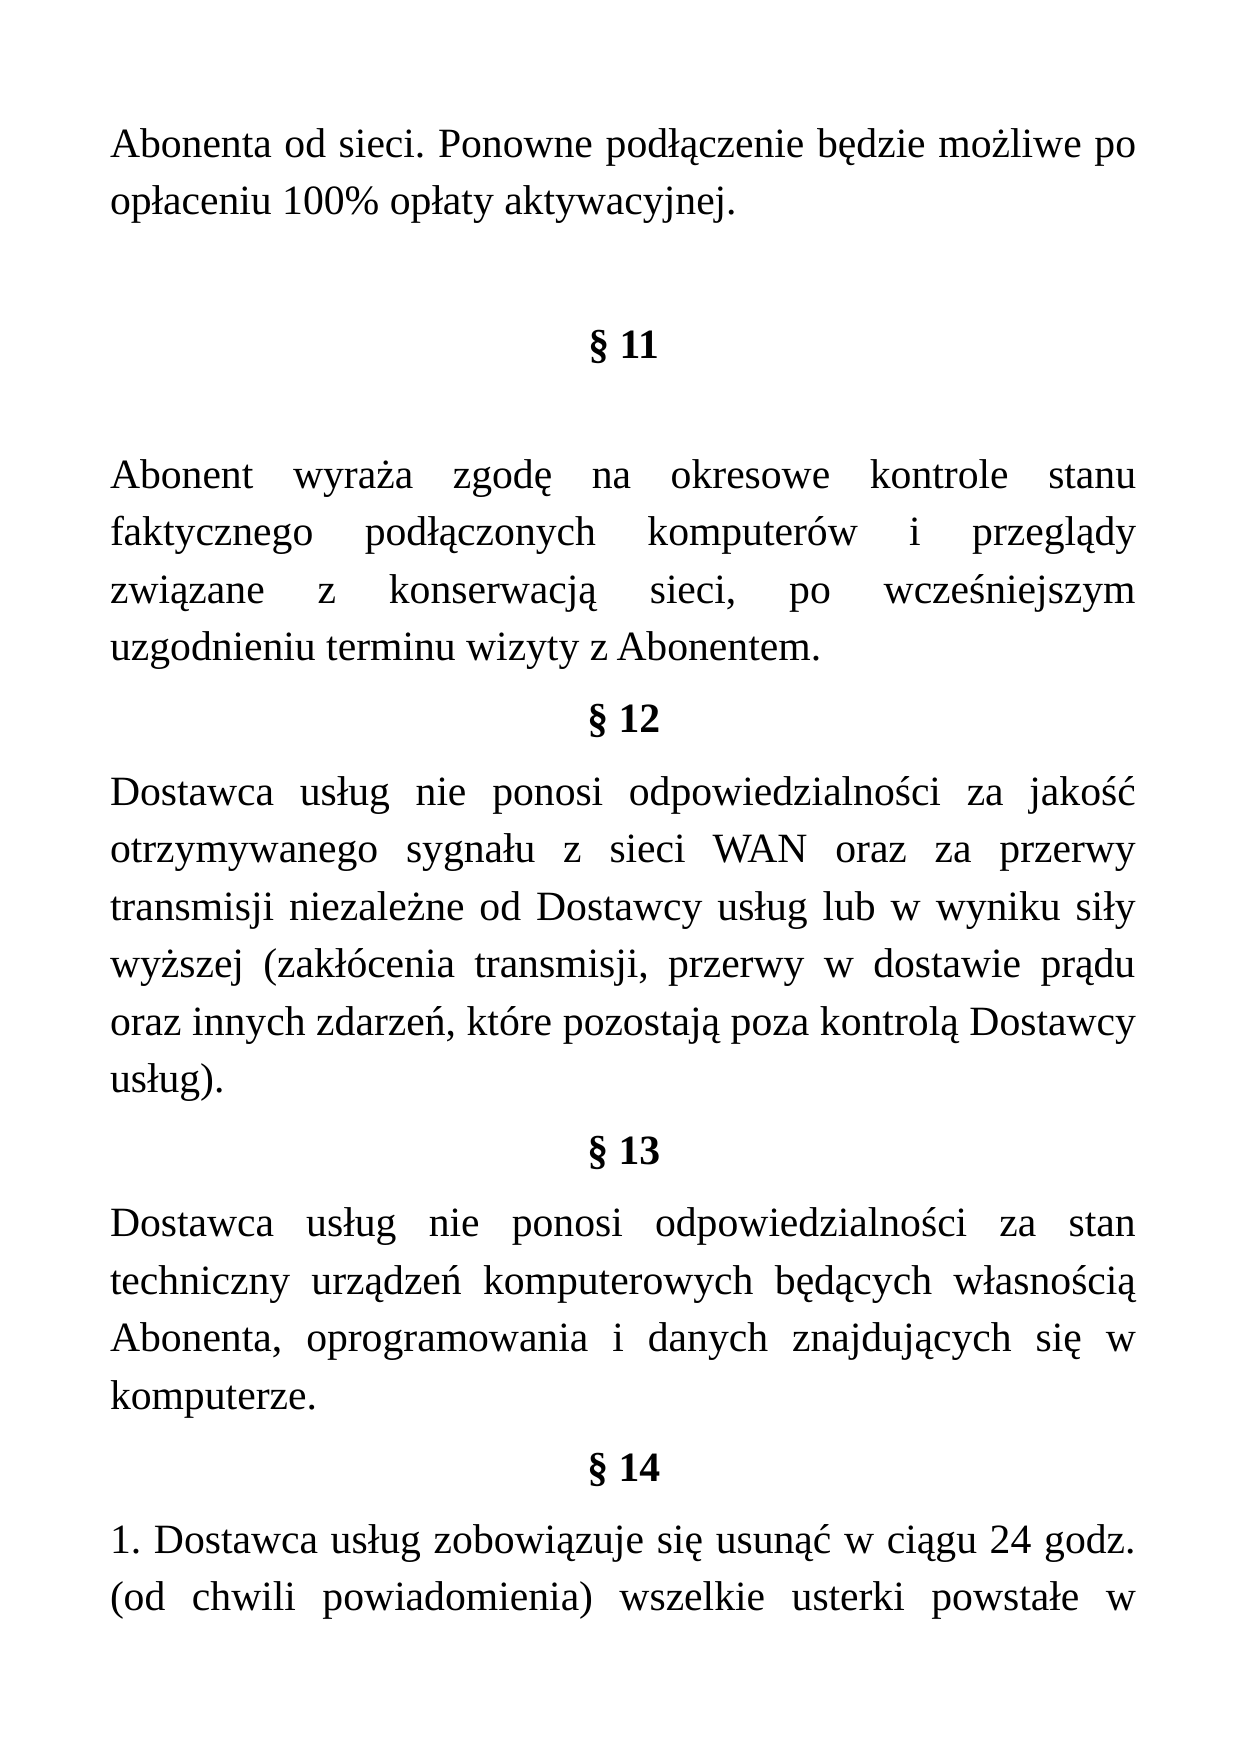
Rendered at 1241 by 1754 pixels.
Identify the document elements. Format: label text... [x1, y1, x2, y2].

text § 13 [110, 1126, 1137, 1173]
text Abonent wyraża zgodę na okresowe kontrole stanu faktycznego podłączonych komputerów i przeglądy związane z konserwacją sieci, po wcześniejszym uzgodnieniu terminu wizyty z Abonentem. [110, 392, 1137, 670]
text Dostawca usług nie ponosi odpowiedzialności za jakość otrzymywanego sygnału z sieci WAN oraz za przerwy transmisji niezależne od Dostawcy usług lub w wyniku siły wyższej (zakłócenia transmisji, przerwy w dostawie prądu oraz innych zdarzeń, które pozostają poza kontrolą Dostawcy usług). [110, 766, 1137, 1101]
text § 11 [110, 320, 1137, 368]
text § 14 [110, 1442, 1137, 1490]
text 1. Dostawca usług zobowiązuje się usunąć w ciągu 24 godz. (od chwili powiadomienia) wszelkie usterki powstałe w [110, 1514, 1137, 1620]
text Abonenta od sieci. Ponowne podłączenie będzie możliwe po opłaceniu 100% opłaty aktywacyjnej. [110, 118, 1137, 223]
text § 12 [110, 694, 1137, 742]
text Dostawca usług nie ponosi odpowiedzialności za stan techniczny urządzeń komputerowych będących własnością Abonenta, oprogramowania i danych znajdujących się w komputerze. [110, 1198, 1137, 1418]
